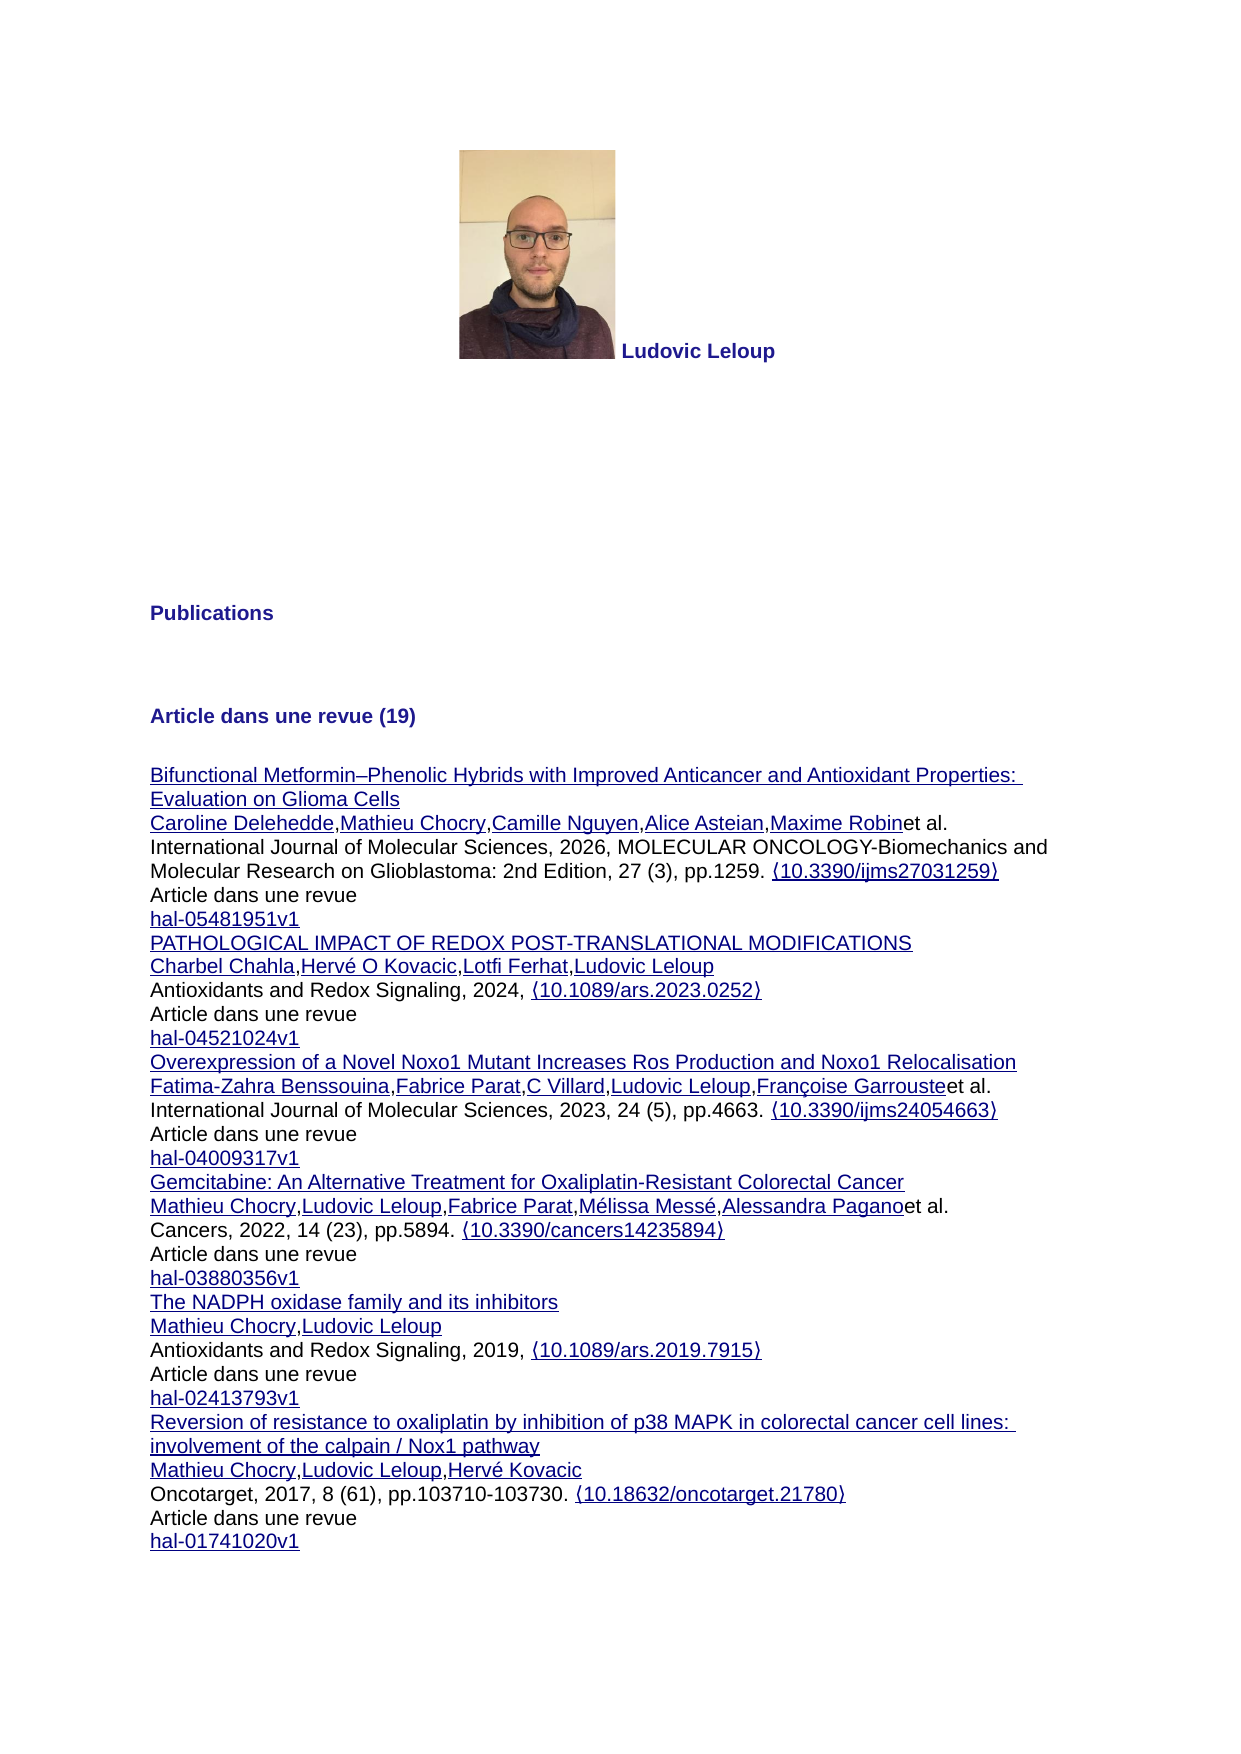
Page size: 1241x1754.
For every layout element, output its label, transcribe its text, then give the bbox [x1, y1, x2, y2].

table_header Bifunctional Metformin–Phenolic Hybrids with Improved Anticancer and Antioxidant Properties: Evaluation on Glioma Cells Caroline Delehedde,Mathieu Chocry,Camille Nguyen,Alice Asteian,Maxime Robinet al. International Journal of Molecular Sciences, 2026, MOLECULAR ONCOLOGY-Biomechanics and Molecular Research on Glioblastoma: 2nd Edition, 27 (3), pp.1259. ⟨10.3390/ijms27031259⟩ Article dans une revue hal-05481951v1 [150, 763, 1090, 930]
subtitle Ludovic Leloup [150, 150, 1090, 363]
table_cell Reversion of resistance to oxaliplatin by inhibition of p38 MAPK in colorectal cancer cell lines: involvement of the calpain / Nox1 pathway Mathieu Chocry,Ludovic Leloup,Hervé Kovacic Oncotarget, 2017, 8 (61), pp.103710-103730. ⟨10.18632/oncotarget.21780⟩ Article dans une revue hal-01741020v1 [150, 1410, 1090, 1553]
table_cell Overexpression of a Novel Noxo1 Mutant Increases Ros Production and Noxo1 Relocalisation Fatima-Zahra Benssouina,Fabrice Parat,C Villard,Ludovic Leloup,Françoise Garrousteet al. International Journal of Molecular Sciences, 2023, 24 (5), pp.4663. ⟨10.3390/ijms24054663⟩ Article dans une revue hal-04009317v1 [150, 1050, 1090, 1170]
table_cell PATHOLOGICAL IMPACT OF REDOX POST-TRANSLATIONAL MODIFICATIONS Charbel Chahla,Hervé O Kovacic,Lotfi Ferhat,Ludovic Leloup Antioxidants and Redox Signaling, 2024, ⟨10.1089/ars.2023.0252⟩ Article dans une revue hal-04521024v1 [150, 930, 1090, 1050]
table_cell The NADPH oxidase family and its inhibitors Mathieu Chocry,Ludovic Leloup Antioxidants and Redox Signaling, 2019, ⟨10.1089/ars.2019.7915⟩ Article dans une revue hal-02413793v1 [150, 1290, 1090, 1409]
subtitle Article dans une revue (19) [150, 704, 1090, 728]
picture [459, 150, 616, 359]
table_cell Gemcitabine: An Alternative Treatment for Oxaliplatin-Resistant Colorectal Cancer Mathieu Chocry,Ludovic Leloup,Fabrice Parat,Mélissa Messé,Alessandra Paganoet al. Cancers, 2022, 14 (23), pp.5894. ⟨10.3390/cancers14235894⟩ Article dans une revue hal-03880356v1 [150, 1170, 1090, 1290]
subtitle Publications [150, 601, 1090, 625]
